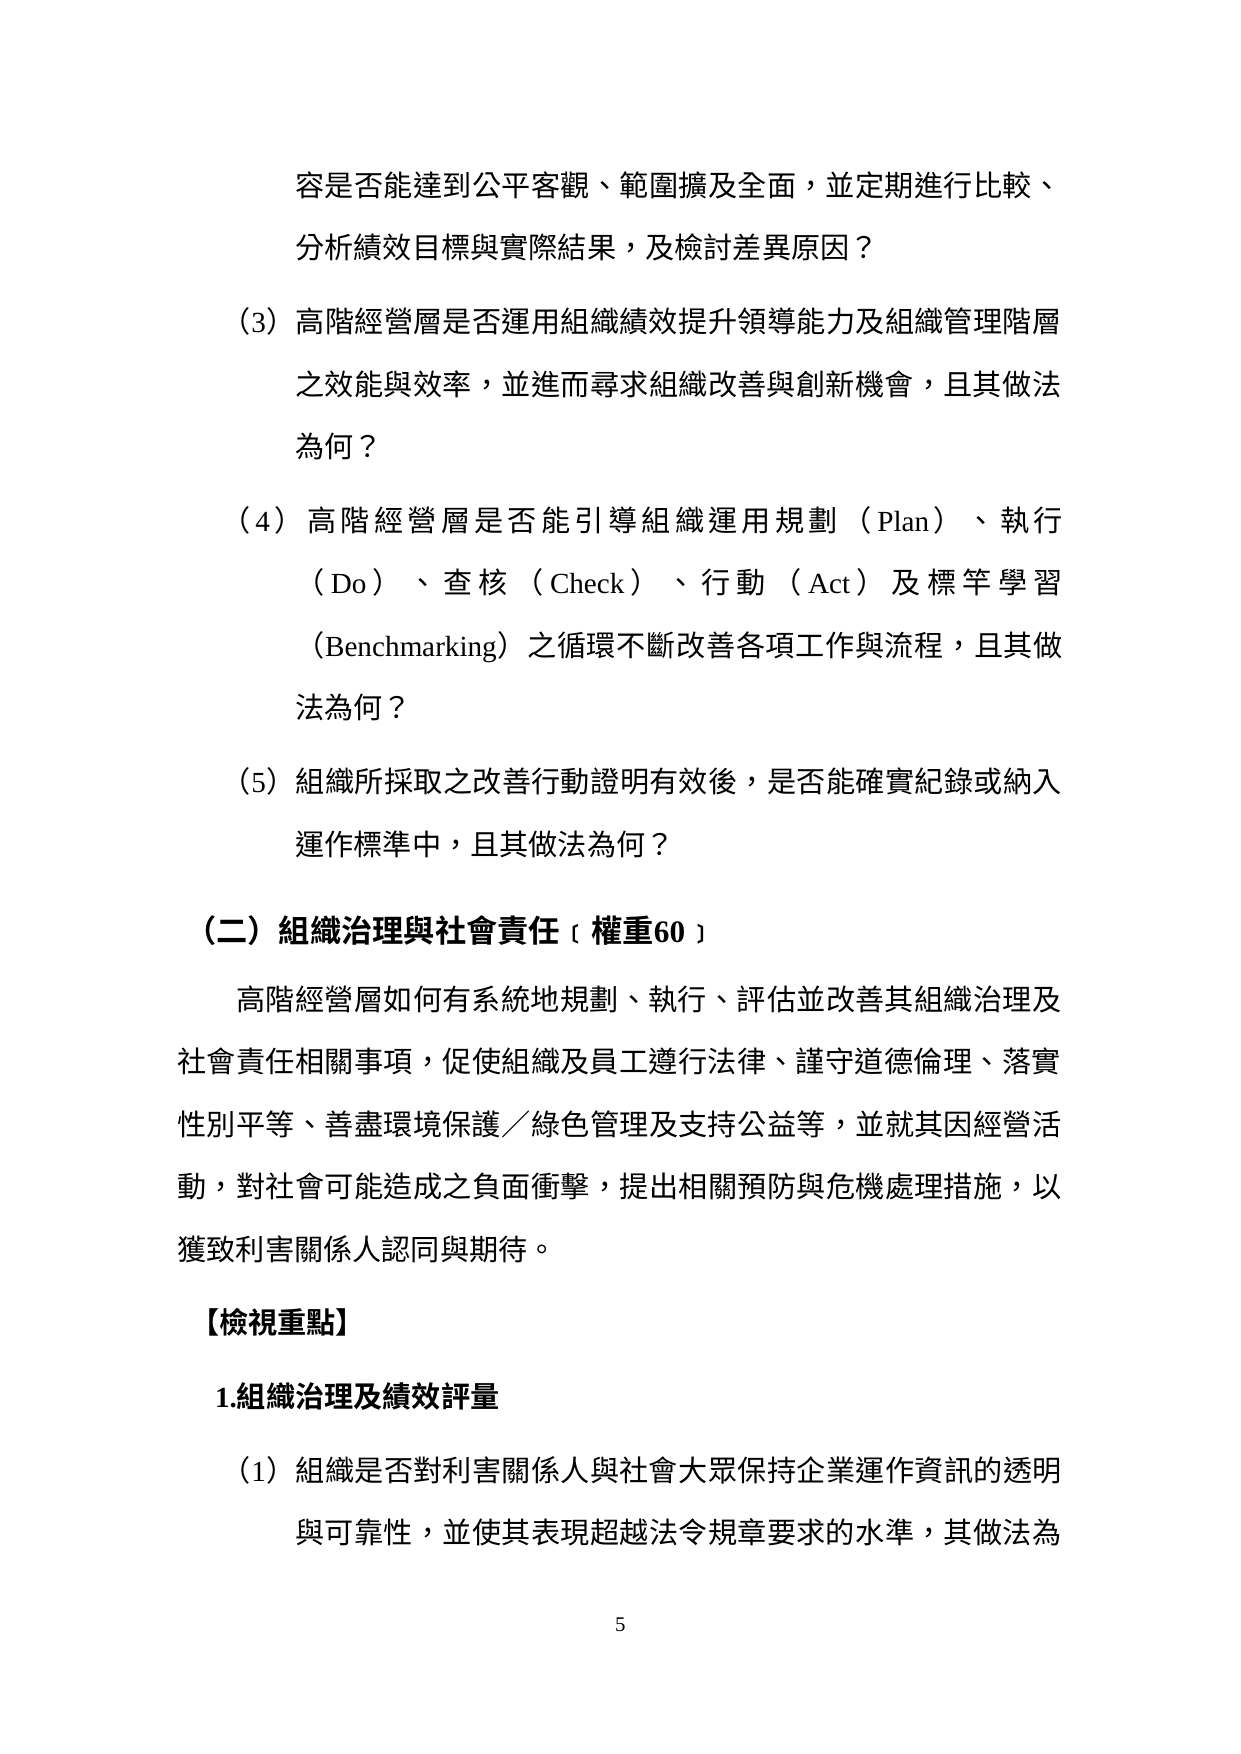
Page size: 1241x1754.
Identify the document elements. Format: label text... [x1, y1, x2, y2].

text （4）高階經營層是否能引導組織運用規劃（Plan）、執行（Do）、查核（Check）、行動（Act）及標竿學習（Benchmarking）之循環不斷改善各項工作與流程，且其做法為何？ [222, 477, 1063, 727]
text 高階經營層如何有系統地規劃、執行、評估並改善其組織治理及社會責任相關事項，促使組織及員工遵行法律、謹守道德倫理、落實性別平等、善盡環境保護／綠色管理及支持公益等，並就其因經營活動，對社會可能造成之負面衝擊，提出相關預防與危機處理措施，以獲致利害關係人認同與期待。 [177, 956, 1063, 1268]
text （3）高階經營層是否運用組織績效提升領導能力及組織管理階層之效能與效率，並進而尋求組織改善與創新機會，且其做法為何？ [222, 278, 1063, 466]
text 容是否能達到公平客觀、範圍擴及全面，並定期進行比較、分析績效目標與實際結果，及檢討差異原因？ [222, 142, 1063, 267]
text 【檢視重點】 [190, 1279, 1063, 1342]
text （1）組織是否對利害關係人與社會大眾保持企業運作資訊的透明與可靠性，並使其表現超越法令規章要求的水準，其做法為 [222, 1427, 1063, 1552]
subtitle （二）組織治理與社會責任﹝權重60﹞ [177, 887, 1063, 950]
text （5）組織所採取之改善行動證明有效後，是否能確實紀錄或納入運作標準中，且其做法為何？ [222, 738, 1063, 863]
text 1.組織治理及績效評量 [215, 1353, 1063, 1416]
